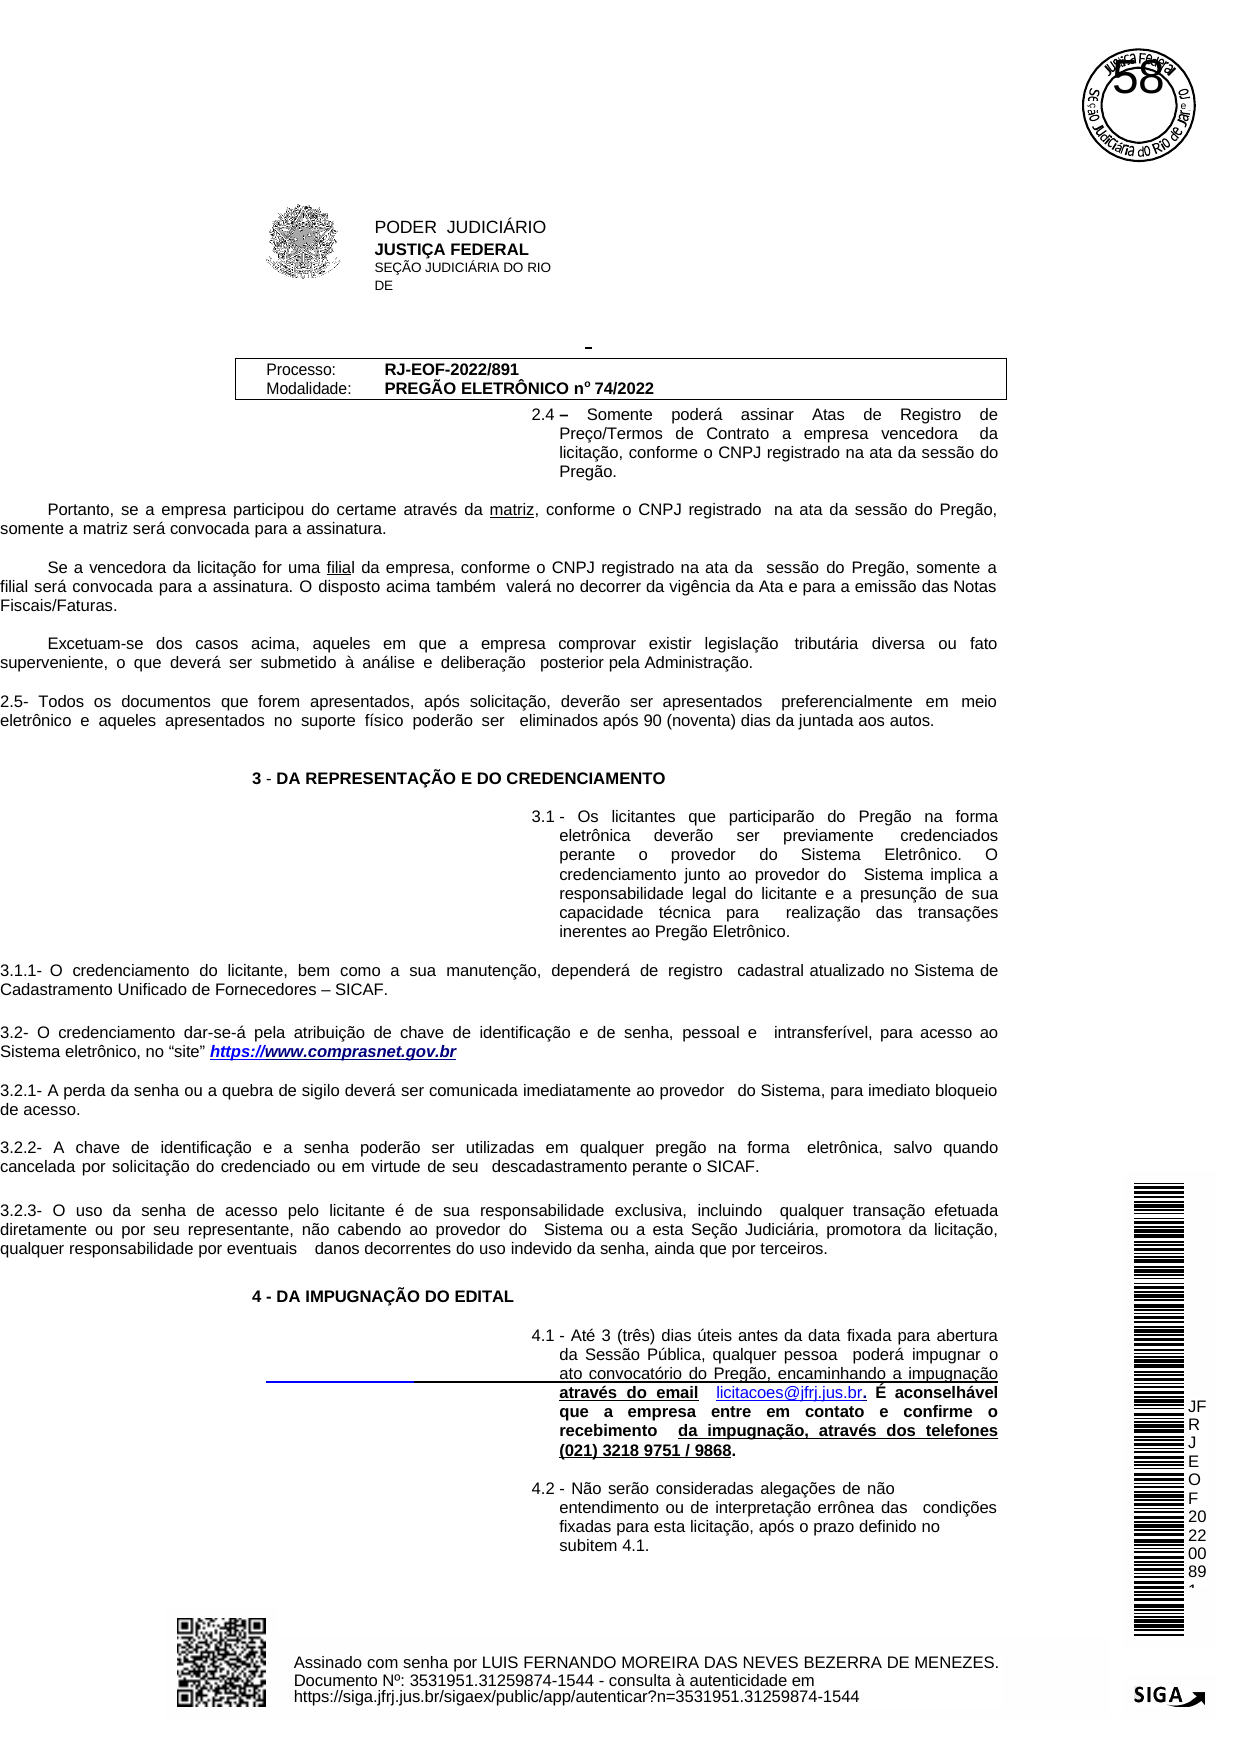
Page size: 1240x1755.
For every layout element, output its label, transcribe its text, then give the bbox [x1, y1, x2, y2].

text ç [1088, 103, 1099, 110]
list - DA IMPUGNAÇÃO DO EDITAL [252, 1287, 1122, 1306]
list - Não serão consideradas alegações de não entendimento ou de interpretação errônea das condições fixadas para esta licitação, após o prazo definido no subitem 4.1. [531, 1479, 998, 1555]
text 3.2- O credenciamento dar-se-á pela atribuição de chave de identificação e de senha, pessoal e intransferível, para acesso ao Sistema eletrônico, no “site” https://www.comprasnet.gov.br [0, 1023, 998, 1061]
text e [1180, 100, 1193, 110]
text 2.5- Todos os documentos que forem apresentados, após solicitação, deverão ser apresentados preferencialmente em meio eletrônico e aqueles apresentados no suporte físico poderão ser eliminados após 90 (noventa) dias da juntada aos autos. [0, 692, 998, 730]
list - Os licitantes que participarão do Pregão na forma eletrônica deverão ser previamente credenciados perante o provedor do Sistema Eletrônico. O credenciamento junto ao provedor do Sistema implica a responsabilidade legal do licitante e a presunção de sua capacidade técnica para realização das transações inerentes ao Pregão Eletrônico. [531, 807, 998, 941]
list - DA REPRESENTAÇÃO E DO CREDENCIAMENTO [252, 768, 1239, 788]
text Processo: RJ-EOF-2022/891 [266, 360, 1006, 379]
text Excetuam-se dos casos acima, aqueles em que a empresa comprovar existir legislação tributária diversa ou fato superveniente, o que deverá ser submetido à análise e deliberação posterior pela Administração. [0, 634, 998, 672]
text 3.2.3- O uso da senha de acesso pelo licitante é de sua responsabilidade exclusiva, incluindo qualquer transação efetuada diretamente ou por seu representante, não cabendo ao provedor do Sistema ou a esta Seção Judiciária, promotora da licitação, qualquer responsabilidade por eventuais danos decorrentes do uso indevido da senha, ainda que por terceiros. [0, 1200, 998, 1258]
list através do email licitacoes@jfrj.jus.br. É aconselhável que a empresa entre em contato e confirme o recebimento da impugnação, através dos telefones (021) 3218 9751 / 9868. [531, 1383, 998, 1459]
list – Somente poderá assinar Atas de Registro de Preço/Termos de Contrato a empresa vencedora da licitação, conforme o CNPJ registrado na ata da sessão do Pregão. [531, 404, 998, 481]
text 3.2.1- A perda da senha ou a quebra de sigilo deverá ser comunicada imediatamente ao provedor do Sistema, para imediato bloqueio de acesso. [0, 1080, 998, 1119]
text PODER JUDICIÁRIO JUSTIÇA FEDERAL SEÇÃO JUDICIÁRIA DO RIO DE [374, 217, 573, 293]
list JFRJEOF202200891V01 [1188, 1397, 1207, 1588]
text 3.1.1- O credenciamento do licitante, bem como a sua manutenção, dependerá de registro cadastral atualizado no Sistema de Cadastramento Unificado de Fornecedores – SICAF. [0, 960, 998, 999]
text Se a vencedora da licitação for uma filial da empresa, conforme o CNPJ registrado na ata da sessão do Pregão, somente a filial será convocada para a assinatura. O disposto acima também valerá no decorrer da vigência da Ata e para a emissão das Notas Fiscais/Faturas. [0, 558, 998, 615]
text Modalidade: PREGÃO ELETRÔNICO no 74/2022 [266, 379, 1006, 398]
list - Até 3 (três) dias úteis antes da data fixada para abertura da Sessão Pública, qualquer pessoa poderá impugnar o ato convocatório do Pregão, encaminhando a impugnação [531, 1325, 998, 1381]
text Portanto, se a empresa participou do certame através da matriz, conforme o CNPJ registrado na ata da sessão do Pregão, somente a matriz será convocada para a assinatura. [0, 500, 998, 538]
text 3.2.2- A chave de identificação e a senha poderão ser utilizadas em qualquer pregão na forma eletrônica, salvo quando cancelada por solicitação do credenciado ou em virtude de seu descadastramento perante o SICAF. [0, 1138, 999, 1176]
